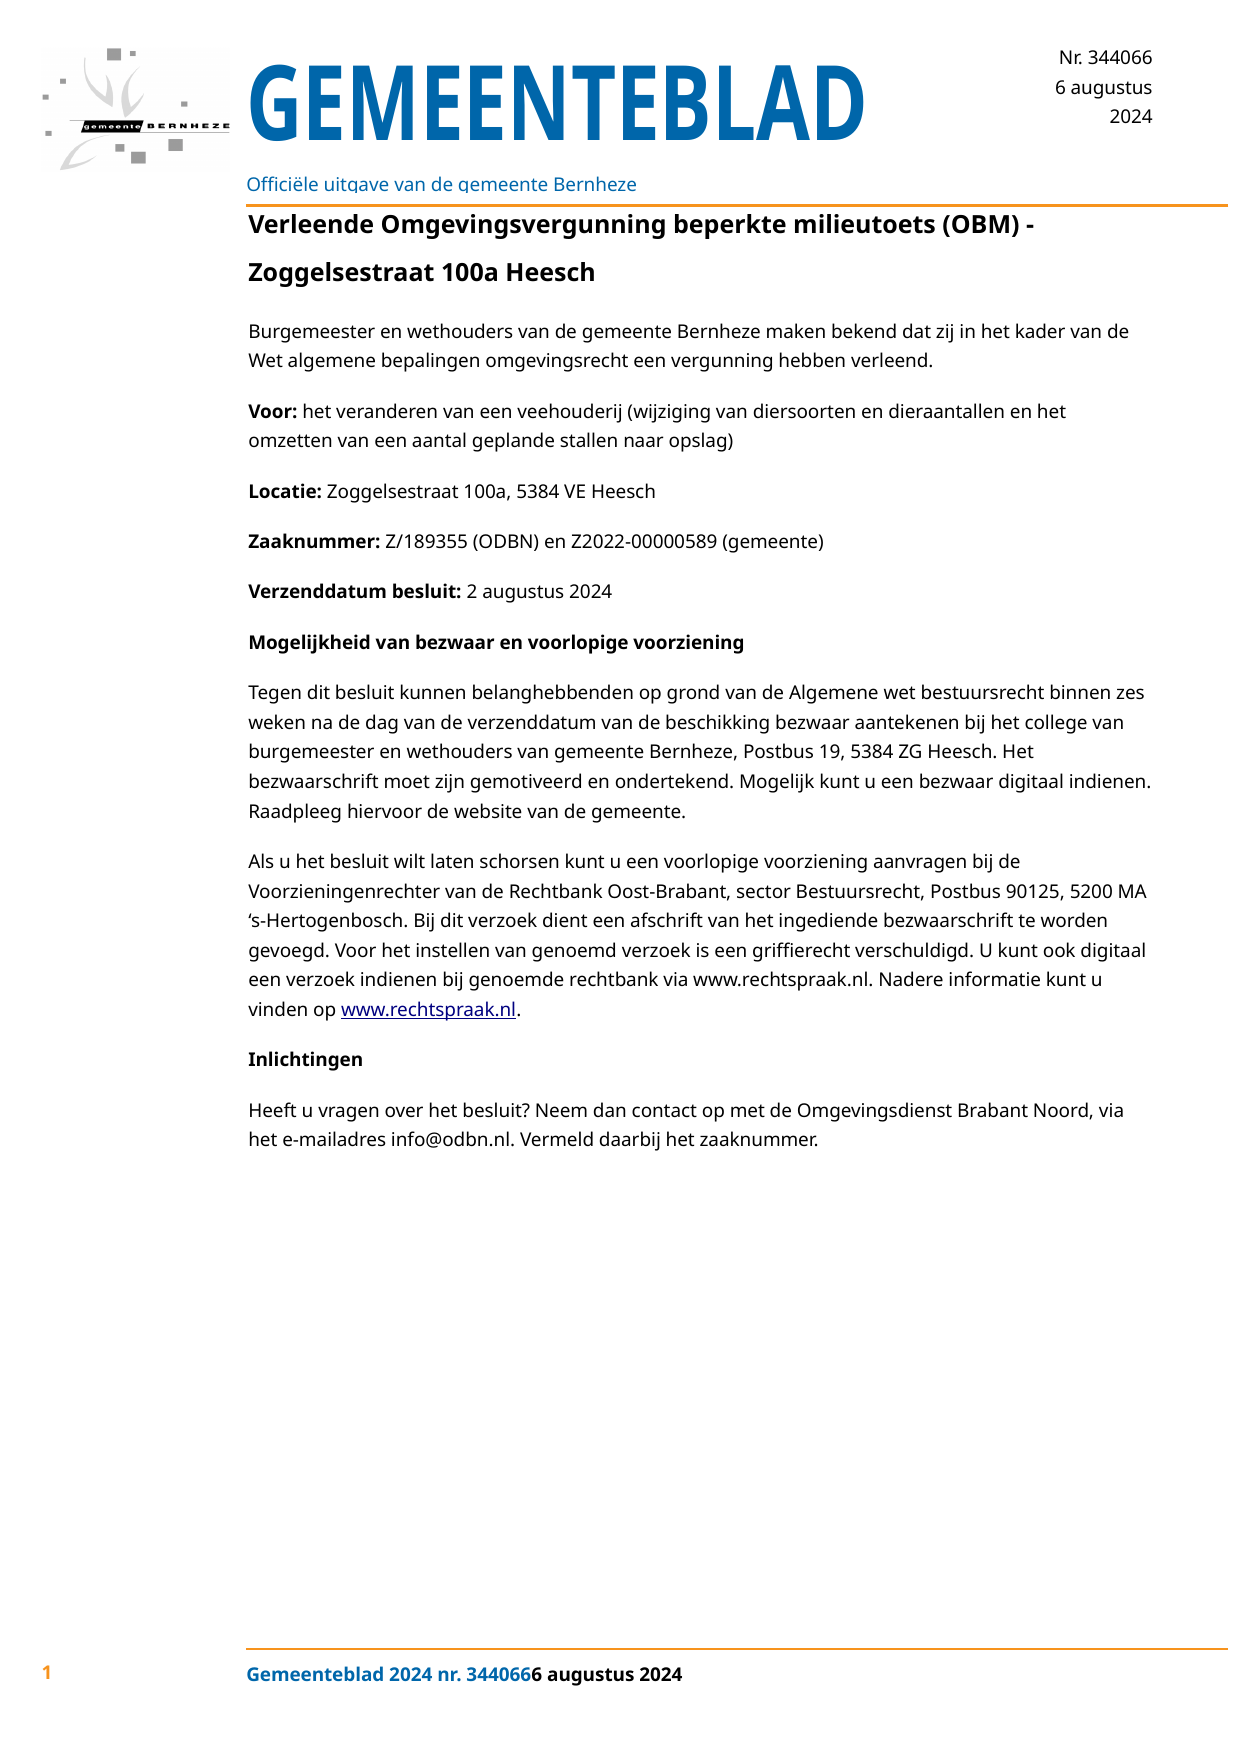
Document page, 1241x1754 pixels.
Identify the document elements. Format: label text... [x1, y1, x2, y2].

text Tegen dit besluit kunnen belanghebbenden op grond van de Algemene wet bestuursrecht binnen zes weken na de dag van de verzenddatum van de beschikking bezwaar aantekenen bij het college van burgemeester en wethouders van gemeente Bernheze, Postbus 19, 5384 ZG Heesch. Het bezwaarschrift moet zijn gemotiveerd en ondertekend. Mogelijk kunt u een bezwaar digitaal indienen. Raadpleeg hiervoor de website van de gemeente. [248, 679, 1152, 824]
text Mogelijkheid van bezwaar en voorlopige voorziening [248, 629, 1152, 655]
text Heeft u vragen over het besluit? Neem dan contact op met de Omgevingsdienst Brabant Noord, via het e-mailadres info@odbn.nl. Vermeld daarbij het zaaknummer. [248, 1097, 1152, 1152]
text Locatie: Zoggelsestraat 100a, 5384 VE Heesch [248, 478, 1152, 504]
text Verleende Omgevingsvergunning beperkte milieutoets (OBM) - Zoggelsestraat 100a Heesch [248, 207, 1152, 288]
text Als u het besluit wilt laten schorsen kunt u een voorlopige voorziening aanvragen bij de Voorzieningenrechter van de Rechtbank Oost-Brabant, sector Bestuursrecht, Postbus 90125, 5200 MA ‘s-Hertogenbosch. Bij dit verzoek dient een afschrift van het ingediende bezwaarschrift te worden gevoegd. Voor het instellen van genoemd verzoek is een griffierecht verschuldigd. U kunt ook digitaal een verzoek indienen bij genoemde rechtbank via www.rechtspraak.nl. Nadere informatie kunt u vinden op www.rechtspraak.nl. [248, 848, 1152, 1022]
text Burgemeester en wethouders van de gemeente Bernheze maken bekend dat zij in het kader van de Wet algemene bepalingen omgevingsrecht een vergunning hebben verleend. [248, 318, 1152, 373]
text Voor: het veranderen van een veehouderij (wijziging van diersoorten en dieraantallen en het omzetten van een aantal geplande stallen naar opslag) [248, 398, 1152, 453]
text Zaaknummer: Z/189355 (ODBN) en Z2022-00000589 (gemeente) [248, 528, 1152, 554]
text Inlichtingen [248, 1047, 1152, 1072]
picture [41, 47, 231, 172]
text Verzenddatum besluit: 2 augustus 2024 [248, 579, 1152, 604]
